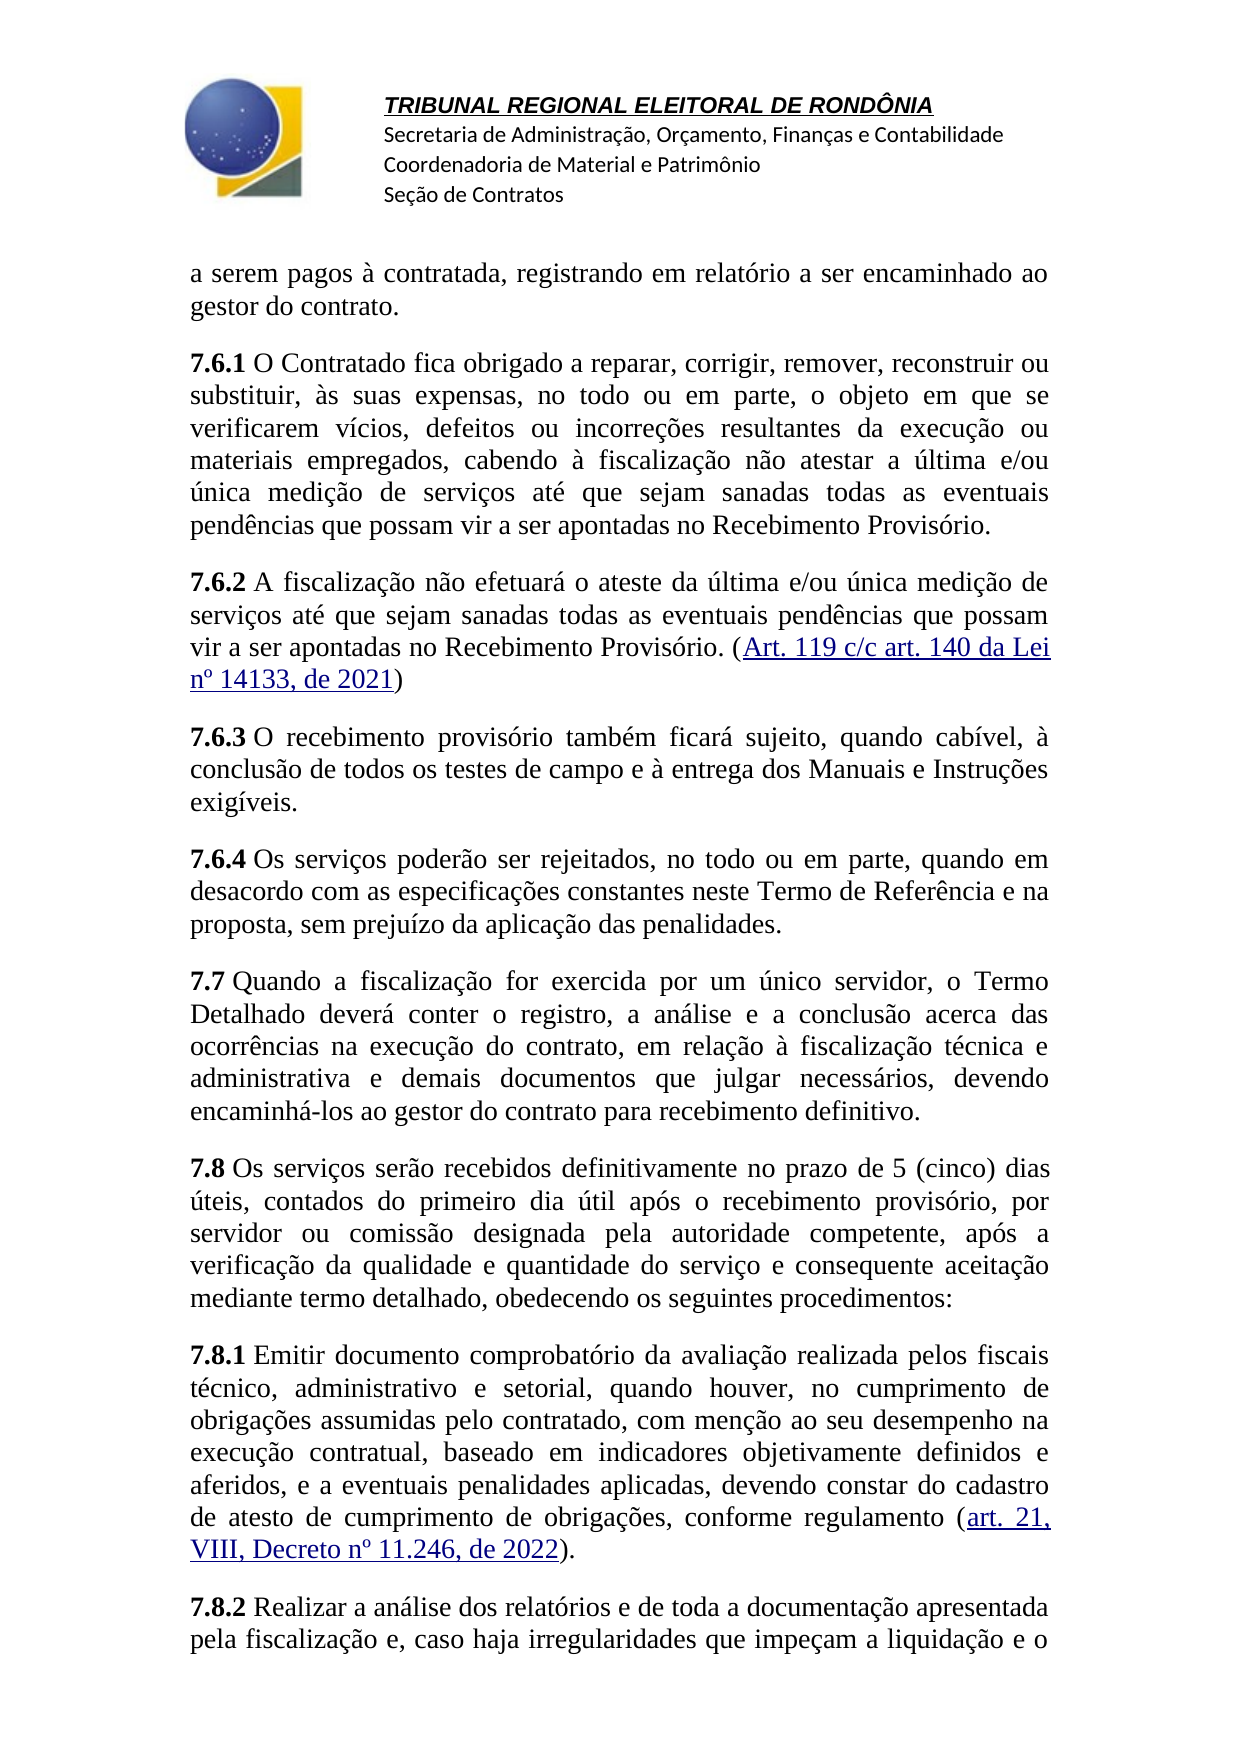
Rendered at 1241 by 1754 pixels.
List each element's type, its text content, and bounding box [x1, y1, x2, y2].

text 7.6.1 O Contratado fica obrigado a reparar, corrigir, remover, reconstruir ou substituir, às suas expensas, no todo ou em parte, o objeto em que se verificarem vícios, defeitos ou incorreções resultantes da execução ou materiais empregados, cabendo à fiscalização não atestar a última e/ou única medição de serviços até que sejam sanadas todas as eventuais pendências que possam vir a ser apontadas no Recebimento Provisório. [190, 346, 1051, 540]
text 7.6.2 A fiscalização não efetuará o ateste da última e/ou única medição de serviços até que sejam sanadas todas as eventuais pendências que possam vir a ser apontadas no Recebimento Provisório. (Art. 119 c/c art. 140 da Lei nº 14133, de 2021) [190, 565, 1051, 695]
text 7.6.3 O recebimento provisório também ficará sujeito, quando cabível, à conclusão de todos os testes de campo e à entrega dos Manuais e Instruções exigíveis. [190, 720, 1051, 817]
text 7.7 Quando a fiscalização for exercida por um único servidor, o Termo Detalhado deverá conter o registro, a análise e a conclusão acerca das ocorrências na execução do contrato, em relação à fiscalização técnica e administrativa e demais documentos que julgar necessários, devendo encaminhá-los ao gestor do contrato para recebimento definitivo. [190, 964, 1051, 1126]
text 7.8.1 Emitir documento comprobatório da avaliação realizada pelos fiscais técnico, administrativo e setorial, quando houver, no cumprimento de obrigações assumidas pelo contratado, com menção ao seu desempenho na execução contratual, baseado em indicadores objetivamente definidos e aferidos, e a eventuais penalidades aplicadas, devendo constar do cadastro de atesto de cumprimento de obrigações, conforme regulamento (art. 21, VIII, Decreto nº 11.246, de 2022). [190, 1338, 1051, 1565]
text 7.8 Os serviços serão recebidos definitivamente no prazo de 5 (cinco) dias úteis, contados do primeiro dia útil após o recebimento provisório, por servidor ou comissão designada pela autoridade competente, após a verificação da qualidade e quantidade do serviço e consequente aceitação mediante termo detalhado, obedecendo os seguintes procedimentos: [190, 1151, 1051, 1313]
text a serem pagos à contratada, registrando em relatório a ser encaminhado ao gestor do contrato. [190, 256, 1051, 321]
text 7.6.4 Os serviços poderão ser rejeitados, no todo ou em parte, quando em desacordo com as especificações constantes neste Termo de Referência e na proposta, sem prejuízo da aplicação das penalidades. [190, 842, 1051, 939]
text 7.8.2 Realizar a análise dos relatórios e de toda a documentação apresentada pela fiscalização e, caso haja irregularidades que impeçam a liquidação e o [190, 1590, 1051, 1655]
